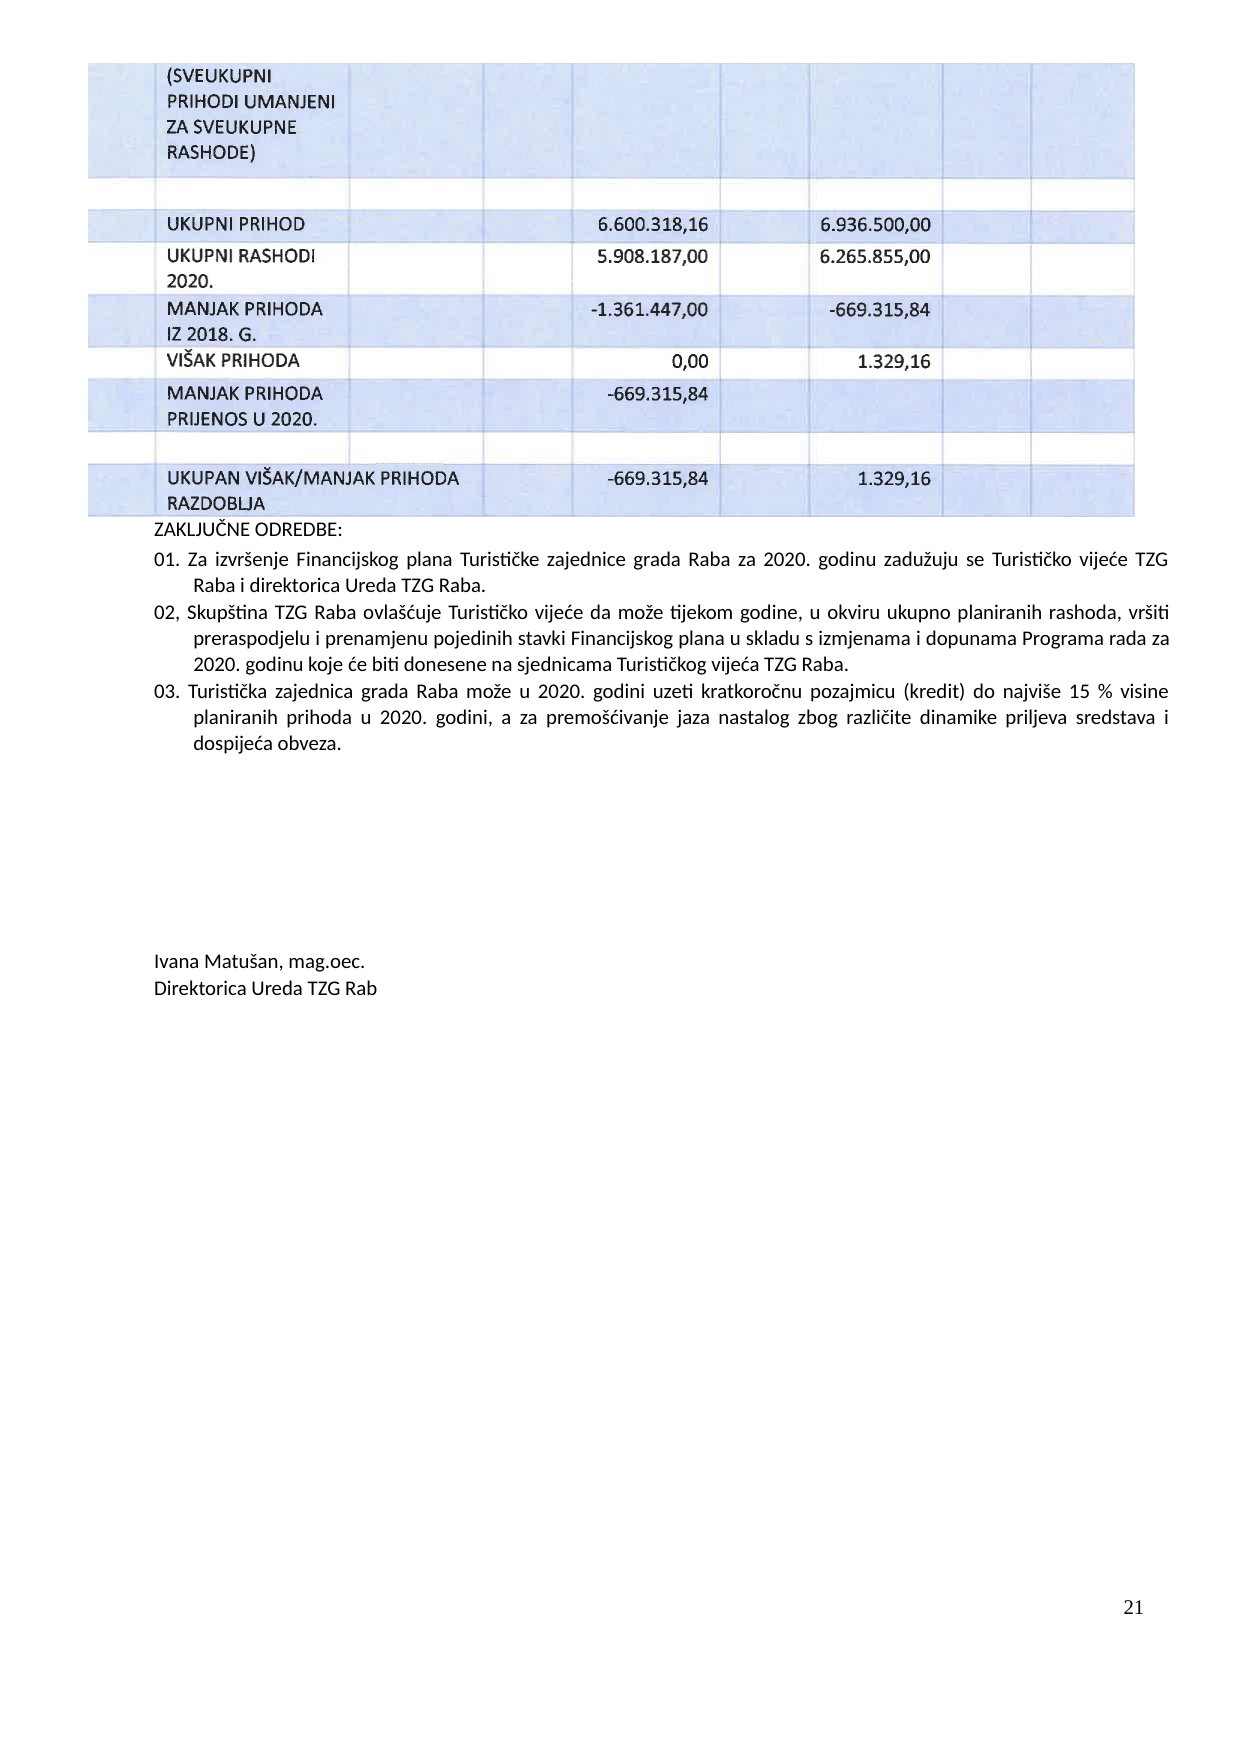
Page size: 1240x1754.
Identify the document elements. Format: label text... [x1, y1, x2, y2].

text Direktorica Ureda TZG Rab [154, 976, 1171, 1001]
text 03. Turistička zajednica grada Raba može u 2020. godini uzeti kratkoročnu pozajmicu (kredit) do najviše 15 % visine planiranih prihoda u 2020. godini, a za premošćivanje jaza nastalog zbog različite dinamike priljeva sredstava i dospijeća obveza. [154, 678, 1171, 755]
text ZAKLJUČNE ODREDBE: [154, 362, 1171, 542]
text 01. Za izvršenje Financijskog plana Turističke zajednice grada Raba za 2020. godinu zadužuju se Turističko vijeće TZG Raba i direktorica Ureda TZG Raba. [154, 547, 1171, 598]
text 02, Skupština TZG Raba ovlašćuje Turističko vijeće da može tijekom godine, u okviru ukupno planiranih rashoda, vršiti preraspodjelu i prenamjenu pojedinih stavki Financijskog plana u skladu s izmjenama i dopunama Programa rada za 2020. godinu koje će biti donesene na sjednicama Turističkog vijeća TZG Raba. [154, 599, 1171, 677]
text Ivana Matušan, mag.oec. [154, 948, 1171, 974]
